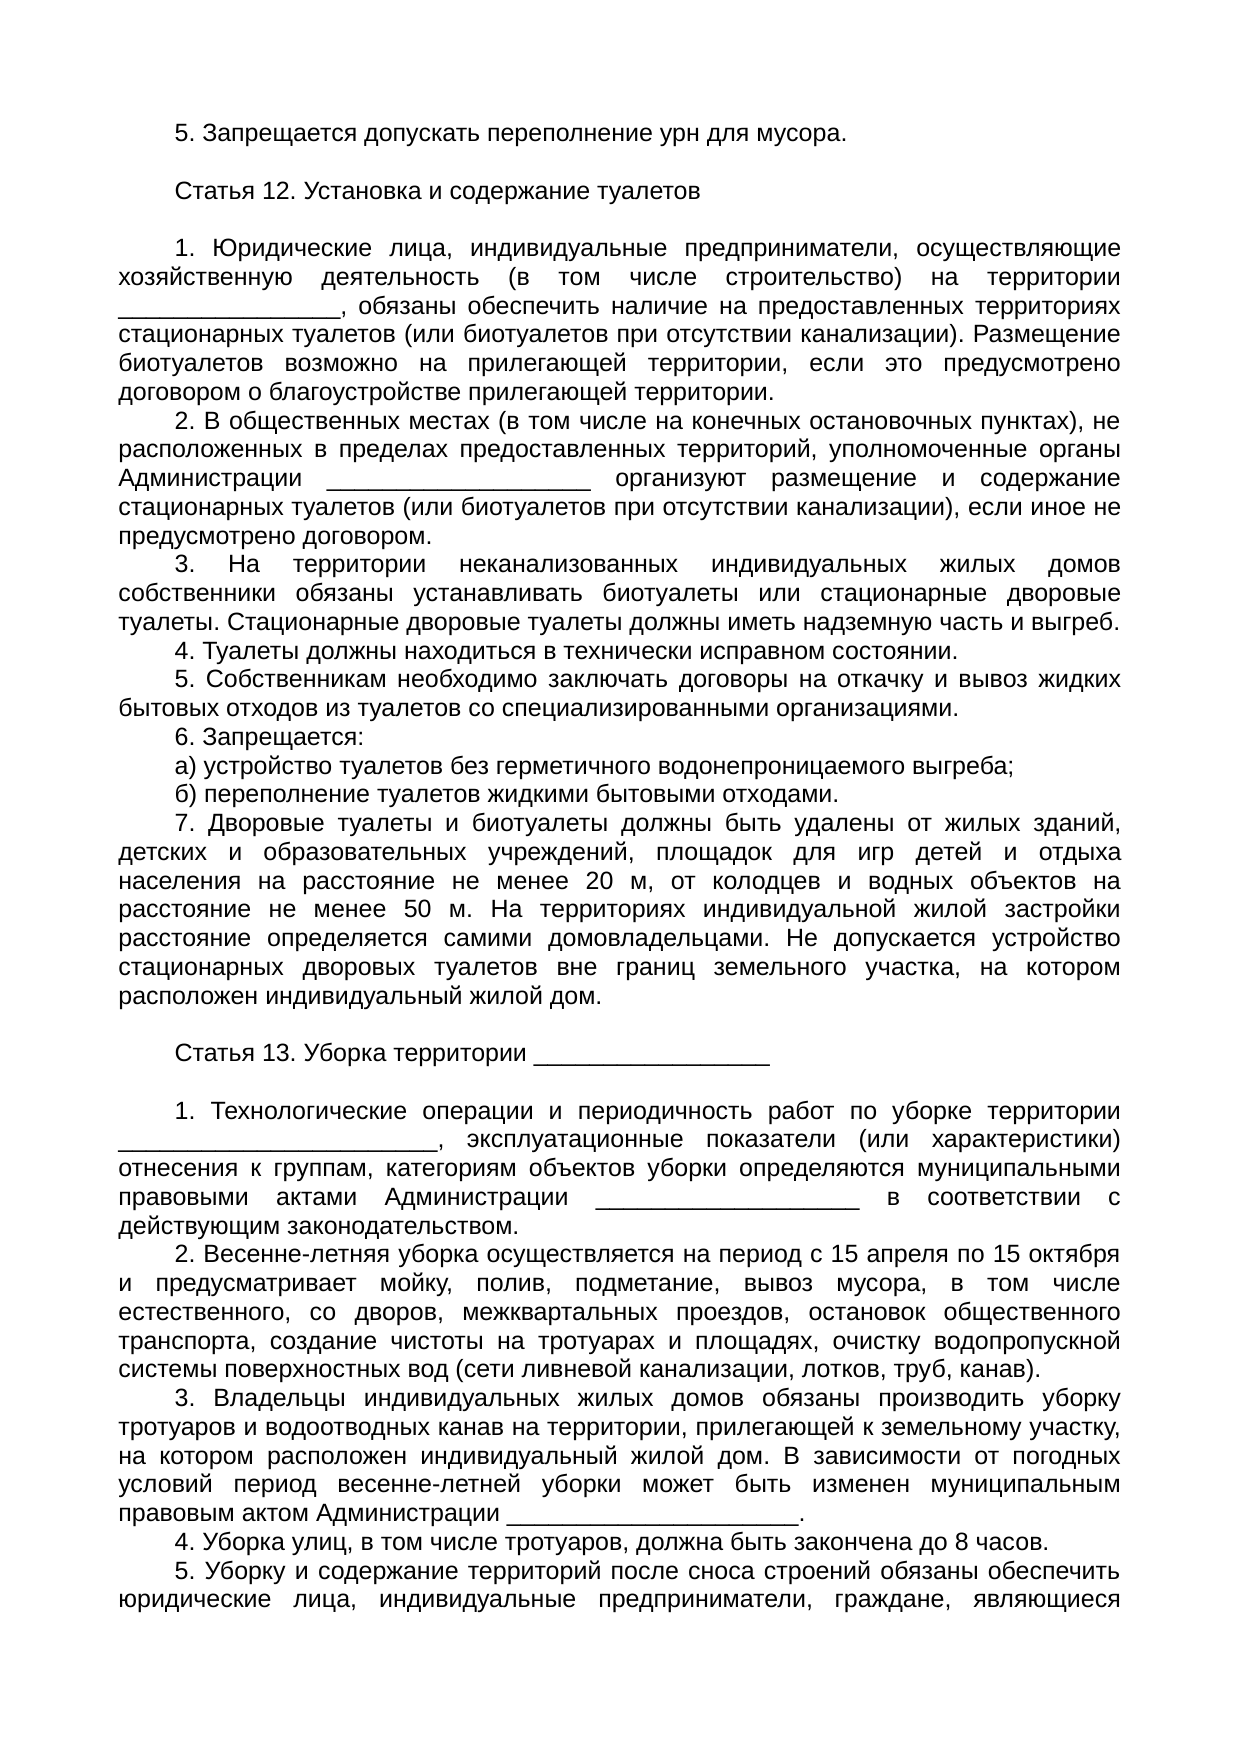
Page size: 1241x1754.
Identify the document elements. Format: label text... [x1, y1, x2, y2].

text 4. Уборка улиц, в том числе тротуаров, должна быть закончена до 8 часов. [118, 1527, 1122, 1556]
text 2. В общественных местах (в том числе на конечных остановочных пунктах), не расположенных в пределах предоставленных территорий, уполномоченные органы Администрации ___________________ организуют размещение и содержание стационарных туалетов (или биотуалетов при отсутствии канализации), если иное не предусмотрено договором. [118, 406, 1122, 549]
text Статья 12. Установка и содержание туалетов [118, 176, 1122, 204]
text 3. На территории неканализованных индивидуальных жилых домов собственники обязаны устанавливать биотуалеты или стационарные дворовые туалеты. Стационарные дворовые туалеты должны иметь надземную часть и выгреб. [118, 549, 1122, 636]
text 4. Туалеты должны находиться в технически исправном состоянии. [118, 636, 1122, 664]
text 1. Юридические лица, индивидуальные предприниматели, осуществляющие хозяйственную деятельность (в том числе строительство) на территории ________________, обязаны обеспечить наличие на предоставленных территориях стационарных туалетов (или биотуалетов при отсутствии канализации). Размещение биотуалетов возможно на прилегающей территории, если это предусмотрено договором о благоустройстве прилегающей территории. [118, 233, 1122, 406]
text 3. Владельцы индивидуальных жилых домов обязаны производить уборку тротуаров и водоотводных канав на территории, прилегающей к земельному участку, на котором расположен индивидуальный жилой дом. В зависимости от погодных условий период весенне-летней уборки может быть изменен муниципальным правовым актом Администрации _____________________. [118, 1383, 1122, 1527]
text а) устройство туалетов без герметичного водонепроницаемого выгреба; [118, 751, 1122, 779]
text 1. Технологические операции и периодичность работ по уборке территории _______________________, эксплуатационные показатели (или характеристики) отнесения к группам, категориям объектов уборки определяются муниципальными правовыми актами Администрации ___________________ в соответствии с действующим законодательством. [118, 1096, 1122, 1239]
text 6. Запрещается: [118, 722, 1122, 751]
text 5. Собственникам необходимо заключать договоры на откачку и вывоз жидких бытовых отходов из туалетов со специализированными организациями. [118, 664, 1122, 722]
text 5. Уборку и содержание территорий после сноса строений обязаны обеспечить юридические лица, индивидуальные предприниматели, граждане, являющиеся [118, 1556, 1122, 1613]
text 7. Дворовые туалеты и биотуалеты должны быть удалены от жилых зданий, детских и образовательных учреждений, площадок для игр детей и отдыха населения на расстояние не менее 20 м, от колодцев и водных объектов на расстояние не менее 50 м. На территориях индивидуальной жилой застройки расстояние определяется самими домовладельцами. Не допускается устройство стационарных дворовых туалетов вне границ земельного участка, на котором расположен индивидуальный жилой дом. [118, 808, 1122, 1009]
text 5. Запрещается допускать переполнение урн для мусора. [118, 118, 1122, 147]
text 2. Весенне-летняя уборка осуществляется на период с 15 апреля по 15 октября и предусматривает мойку, полив, подметание, вывоз мусора, в том числе естественного, со дворов, межквартальных проездов, остановок общественного транспорта, создание чистоты на тротуарах и площадях, очистку водопропускной системы поверхностных вод (сети ливневой канализации, лотков, труб, канав). [118, 1239, 1122, 1383]
text Статья 13. Уборка территории _________________ [118, 1038, 1122, 1067]
text б) переполнение туалетов жидкими бытовыми отходами. [118, 779, 1122, 808]
